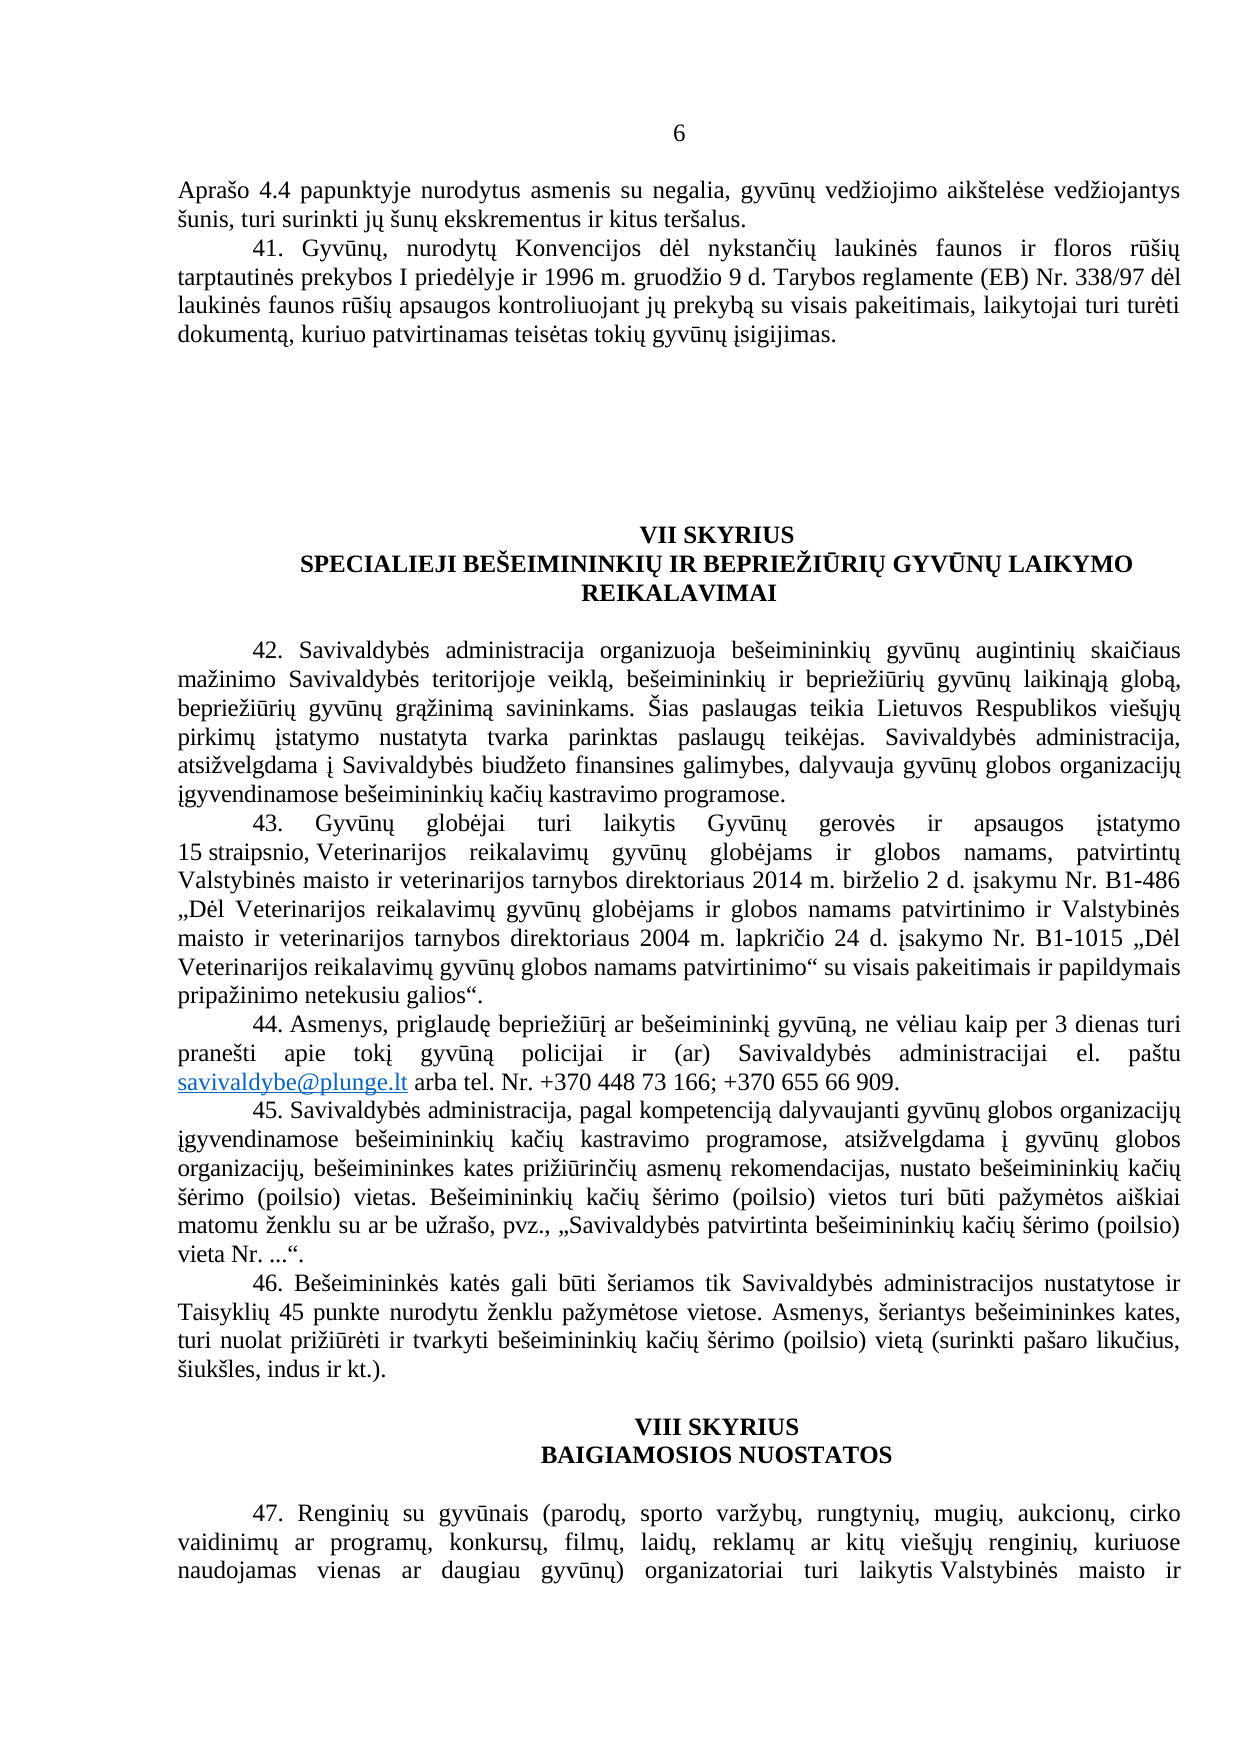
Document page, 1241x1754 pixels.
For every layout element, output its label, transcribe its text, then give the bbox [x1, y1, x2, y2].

text VIII SKYRIUS [177, 1412, 1181, 1441]
text 45. Savivaldybės administracija, pagal kompetenciją dalyvaujanti gyvūnų globos organizacijų įgyvendinamose bešeimininkių kačių kastravimo programose, atsižvelgdama į gyvūnų globos organizacijų, bešeimininkes kates prižiūrinčių asmenų rekomendacijas, nustato bešeimininkių kačių šėrimo (poilsio) vietas. Bešeimininkių kačių šėrimo (poilsio) vietos turi būti pažymėtos aiškiai matomu ženklu su ar be užrašo, pvz., „Savivaldybės patvirtinta bešeimininkių kačių šėrimo (poilsio) vieta Nr. ...“. [177, 1096, 1181, 1268]
text 43. Gyvūnų globėjai turi laikytis Gyvūnų gerovės ir apsaugos įstatymo 15 straipsnio, Veterinarijos reikalavimų gyvūnų globėjams ir globos namams, patvirtintų Valstybinės maisto ir veterinarijos tarnybos direktoriaus 2014 m. birželio 2 d. įsakymu Nr. B1-486 „Dėl Veterinarijos reikalavimų gyvūnų globėjams ir globos namams patvirtinimo ir Valstybinės maisto ir veterinarijos tarnybos direktoriaus 2004 m. lapkričio 24 d. įsakymo Nr. B1-1015 „Dėl Veterinarijos reikalavimų gyvūnų globos namams patvirtinimo“ su visais pakeitimais ir papildymais pripažinimo netekusiu galios“. [177, 808, 1181, 1009]
text Aprašo 4.4 papunktyje nurodytus asmenis su negalia, gyvūnų vedžiojimo aikštelėse vedžiojantys šunis, turi surinkti jų šunų ekskrementus ir kitus teršalus. [177, 176, 1181, 233]
text VII SKYRIUS [177, 521, 1181, 549]
text 42. Savivaldybės administracija organizuoja bešeimininkių gyvūnų augintinių skaičiaus mažinimo Savivaldybės teritorijoje veiklą, bešeimininkių ir bepriežiūrių gyvūnų laikinąją globą, bepriežiūrių gyvūnų grąžinimą savininkams. Šias paslaugas teikia Lietuvos Respublikos viešųjų pirkimų įstatymo nustatyta tvarka parinktas paslaugų teikėjas. Savivaldybės administracija, atsižvelgdama į Savivaldybės biudžeto finansines galimybes, dalyvauja gyvūnų globos organizacijų įgyvendinamose bešeimininkių kačių kastravimo programose. [177, 636, 1181, 808]
text 46. Bešeimininkės katės gali būti šeriamos tik Savivaldybės administracijos nustatytose ir Taisyklių 45 punkte nurodytu ženklu pažymėtose vietose. Asmenys, šeriantys bešeimininkes kates, turi nuolat prižiūrėti ir tvarkyti bešeimininkių kačių šėrimo (poilsio) vietą (surinkti pašaro likučius, šiukšles, indus ir kt.). [177, 1268, 1181, 1383]
text BAIGIAMOSIOS NUOSTATOS [177, 1441, 1181, 1469]
text 47. Renginių su gyvūnais (parodų, sporto varžybų, rungtynių, mugių, aukcionų, cirko vaidinimų ar programų, konkursų, filmų, laidų, reklamų ar kitų viešųjų renginių, kuriuose naudojamas vienas ar daugiau gyvūnų) organizatoriai turi laikytis Valstybinės maisto ir [177, 1498, 1181, 1584]
text 41. Gyvūnų, nurodytų Konvencijos dėl nykstančių laukinės faunos ir floros rūšių tarptautinės prekybos I priedėlyje ir 1996 m. gruodžio 9 d. Tarybos reglamente (EB) Nr. 338/97 dėl laukinės faunos rūšių apsaugos kontroliuojant jų prekybą su visais pakeitimais, laikytojai turi turėti dokumentą, kuriuo patvirtinamas teisėtas tokių gyvūnų įsigijimas. [177, 233, 1181, 348]
text SPECIALIEJI BEŠEIMININKIŲ IR BEPRIEŽIŪRIŲ GYVŪNŲ LAIKYMO REIKALAVIMAI [177, 549, 1181, 607]
text 44. Asmenys, priglaudę bepriežiūrį ar bešeimininkį gyvūną, ne vėliau kaip per 3 dienas turi pranešti apie tokį gyvūną policijai ir (ar) Savivaldybės administracijai el. paštu savivaldybe@plunge.lt arba tel. Nr. +370 448 73 166; +370 655 66 909. [177, 1009, 1181, 1096]
